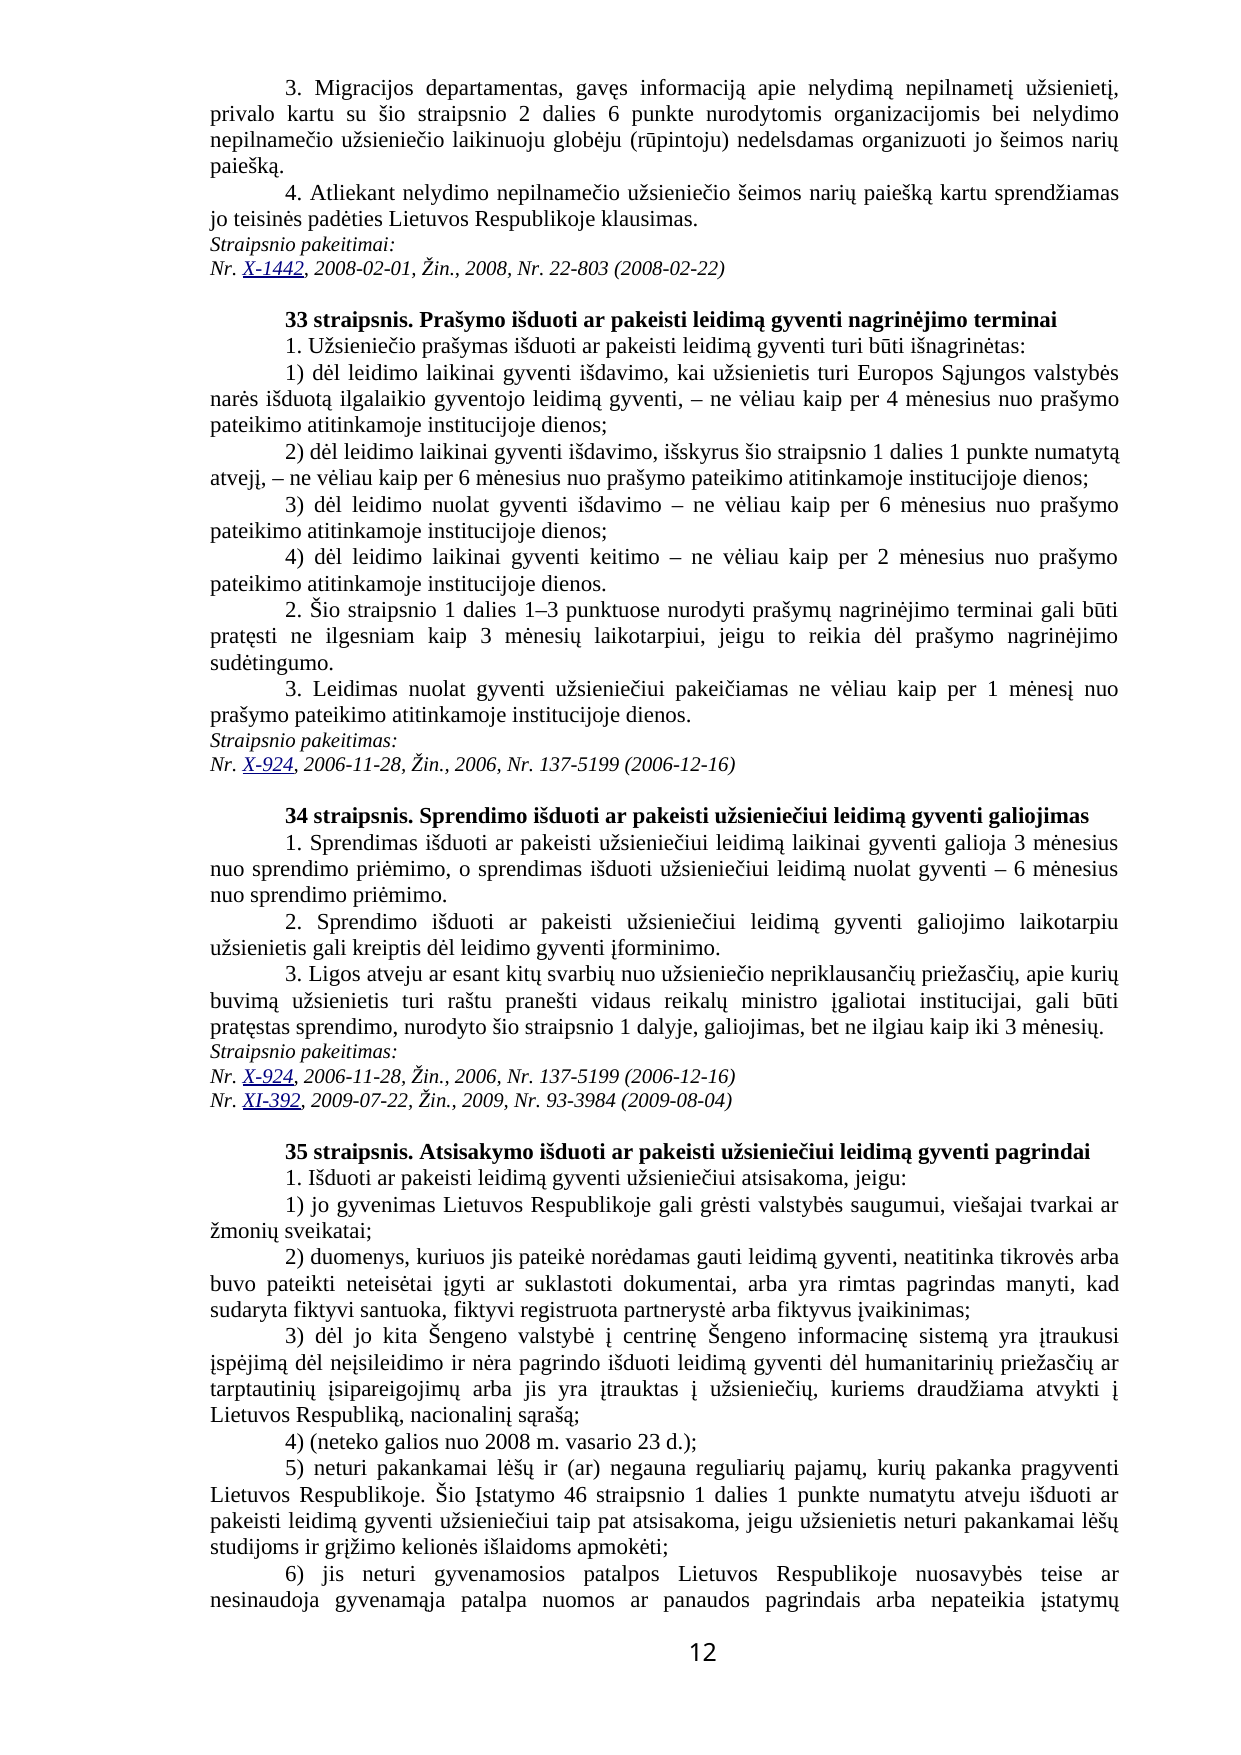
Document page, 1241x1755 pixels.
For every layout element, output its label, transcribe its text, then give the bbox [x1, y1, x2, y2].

text 33 straipsnis. Prašymo išduoti ar pakeisti leidimą gyventi nagrinėjimo terminai [285, 306, 1120, 332]
text 4. Atliekant nelydimo nepilnamečio užsieniečio šeimos narių paiešką kartu sprendžiamas jo teisinės padėties Lietuvos Respublikoje klausimas. [210, 179, 1120, 232]
text 3) dėl jo kita Šengeno valstybė į centrinę Šengeno informacinę sistemą yra įtraukusi įspėjimą dėl neįsileidimo ir nėra pagrindo išduoti leidimą gyventi dėl humanitarinių priežasčių ar tarptautinių įsipareigojimų arba jis yra įtrauktas į užsieniečių, kuriems draudžiama atvykti į Lietuvos Respubliką, nacionalinį sąrašą; [210, 1322, 1120, 1428]
text 5) neturi pakankamai lėšų ir (ar) negauna reguliarių pajamų, kurių pakanka pragyventi Lietuvos Respublikoje. Šio Įstatymo 46 straipsnio 1 dalies 1 punkte numatytu atveju išduoti ar pakeisti leidimą gyventi užsieniečiui taip pat atsisakoma, jeigu užsienietis neturi pakankamai lėšų studijoms ir grįžimo kelionės išlaidoms apmokėti; [210, 1454, 1120, 1560]
text 2. Sprendimo išduoti ar pakeisti užsieniečiui leidimą gyventi galiojimo laikotarpiu užsienietis gali kreiptis dėl leidimo gyventi įforminimo. [210, 908, 1120, 960]
text 2) dėl leidimo laikinai gyventi išdavimo, išskyrus šio straipsnio 1 dalies 1 punkte numatytą atvejį, – ne vėliau kaip per 6 mėnesius nuo prašymo pateikimo atitinkamoje institucijoje dienos; [210, 438, 1120, 491]
text 3. Ligos atveju ar esant kitų svarbių nuo užsieniečio nepriklausančių priežasčių, apie kurių buvimą užsienietis turi raštu pranešti vidaus reikalų ministro įgaliotai institucijai, gali būti pratęstas sprendimo, nurodyto šio straipsnio 1 dalyje, galiojimas, bet ne ilgiau kaip iki 3 mėnesių. [210, 960, 1120, 1039]
text Nr. X-924, 2006-11-28, Žin., 2006, Nr. 137-5199 (2006-12-16) [210, 1063, 1120, 1088]
text 3) dėl leidimo nuolat gyventi išdavimo – ne vėliau kaip per 6 mėnesius nuo prašymo pateikimo atitinkamoje institucijoje dienos; [210, 491, 1120, 543]
text Straipsnio pakeitimas: [210, 728, 1120, 752]
text 35 straipsnis. Atsisakymo išduoti ar pakeisti užsieniečiui leidimą gyventi pagrindai [285, 1138, 1120, 1164]
text Nr. X-1442, 2008-02-01, Žin., 2008, Nr. 22-803 (2008-02-22) [210, 256, 1120, 280]
text Straipsnio pakeitimai: [210, 232, 1120, 256]
text 4) dėl leidimo laikinai gyventi keitimo – ne vėliau kaip per 2 mėnesius nuo prašymo pateikimo atitinkamoje institucijoje dienos. [210, 543, 1120, 596]
text 1. Sprendimas išduoti ar pakeisti užsieniečiui leidimą laikinai gyventi galioja 3 mėnesius nuo sprendimo priėmimo, o sprendimas išduoti užsieniečiui leidimą nuolat gyventi – 6 mėnesius nuo sprendimo priėmimo. [210, 829, 1120, 908]
text 1. Išduoti ar pakeisti leidimą gyventi užsieniečiui atsisakoma, jeigu: [210, 1164, 1120, 1191]
text Nr. XI-392, 2009-07-22, Žin., 2009, Nr. 93-3984 (2009-08-04) [210, 1088, 1120, 1112]
text 3. Migracijos departamentas, gavęs informaciją apie nelydimą nepilnametį užsienietį, privalo kartu su šio straipsnio 2 dalies 6 punkte nurodytomis organizacijomis bei nelydimo nepilnamečio užsieniečio laikinuoju globėju (rūpintoju) nedelsdamas organizuoti jo šeimos narių paiešką. [210, 73, 1120, 179]
text 1) jo gyvenimas Lietuvos Respublikoje gali grėsti valstybės saugumui, viešajai tvarkai ar žmonių sveikatai; [210, 1191, 1120, 1243]
text Nr. X-924, 2006-11-28, Žin., 2006, Nr. 137-5199 (2006-12-16) [210, 752, 1120, 776]
text 4) (neteko galios nuo 2008 m. vasario 23 d.); [210, 1428, 1120, 1454]
text Straipsnio pakeitimas: [210, 1039, 1120, 1063]
text 2) duomenys, kuriuos jis pateikė norėdamas gauti leidimą gyventi, neatitinka tikrovės arba buvo pateikti neteisėtai įgyti ar suklastoti dokumentai, arba yra rimtas pagrindas manyti, kad sudaryta fiktyvi santuoka, fiktyvi registruota partnerystė arba fiktyvus įvaikinimas; [210, 1243, 1120, 1322]
text 2. Šio straipsnio 1 dalies 1–3 punktuose nurodyti prašymų nagrinėjimo terminai gali būti pratęsti ne ilgesniam kaip 3 mėnesių laikotarpiui, jeigu to reikia dėl prašymo nagrinėjimo sudėtingumo. [210, 596, 1120, 675]
text 6) jis neturi gyvenamosios patalpos Lietuvos Respublikoje nuosavybės teise ar nesinaudoja gyvenamąja patalpa nuomos ar panaudos pagrindais arba nepateikia įstatymų [210, 1560, 1120, 1612]
text 1. Užsieniečio prašymas išduoti ar pakeisti leidimą gyventi turi būti išnagrinėtas: [210, 332, 1120, 359]
text 3. Leidimas nuolat gyventi užsieniečiui pakeičiamas ne vėliau kaip per 1 mėnesį nuo prašymo pateikimo atitinkamoje institucijoje dienos. [210, 675, 1120, 728]
text 34 straipsnis. Sprendimo išduoti ar pakeisti užsieniečiui leidimą gyventi galiojimas [285, 802, 1120, 829]
text 1) dėl leidimo laikinai gyventi išdavimo, kai užsienietis turi Europos Sąjungos valstybės narės išduotą ilgalaikio gyventojo leidimą gyventi, – ne vėliau kaip per 4 mėnesius nuo prašymo pateikimo atitinkamoje institucijoje dienos; [210, 359, 1120, 438]
